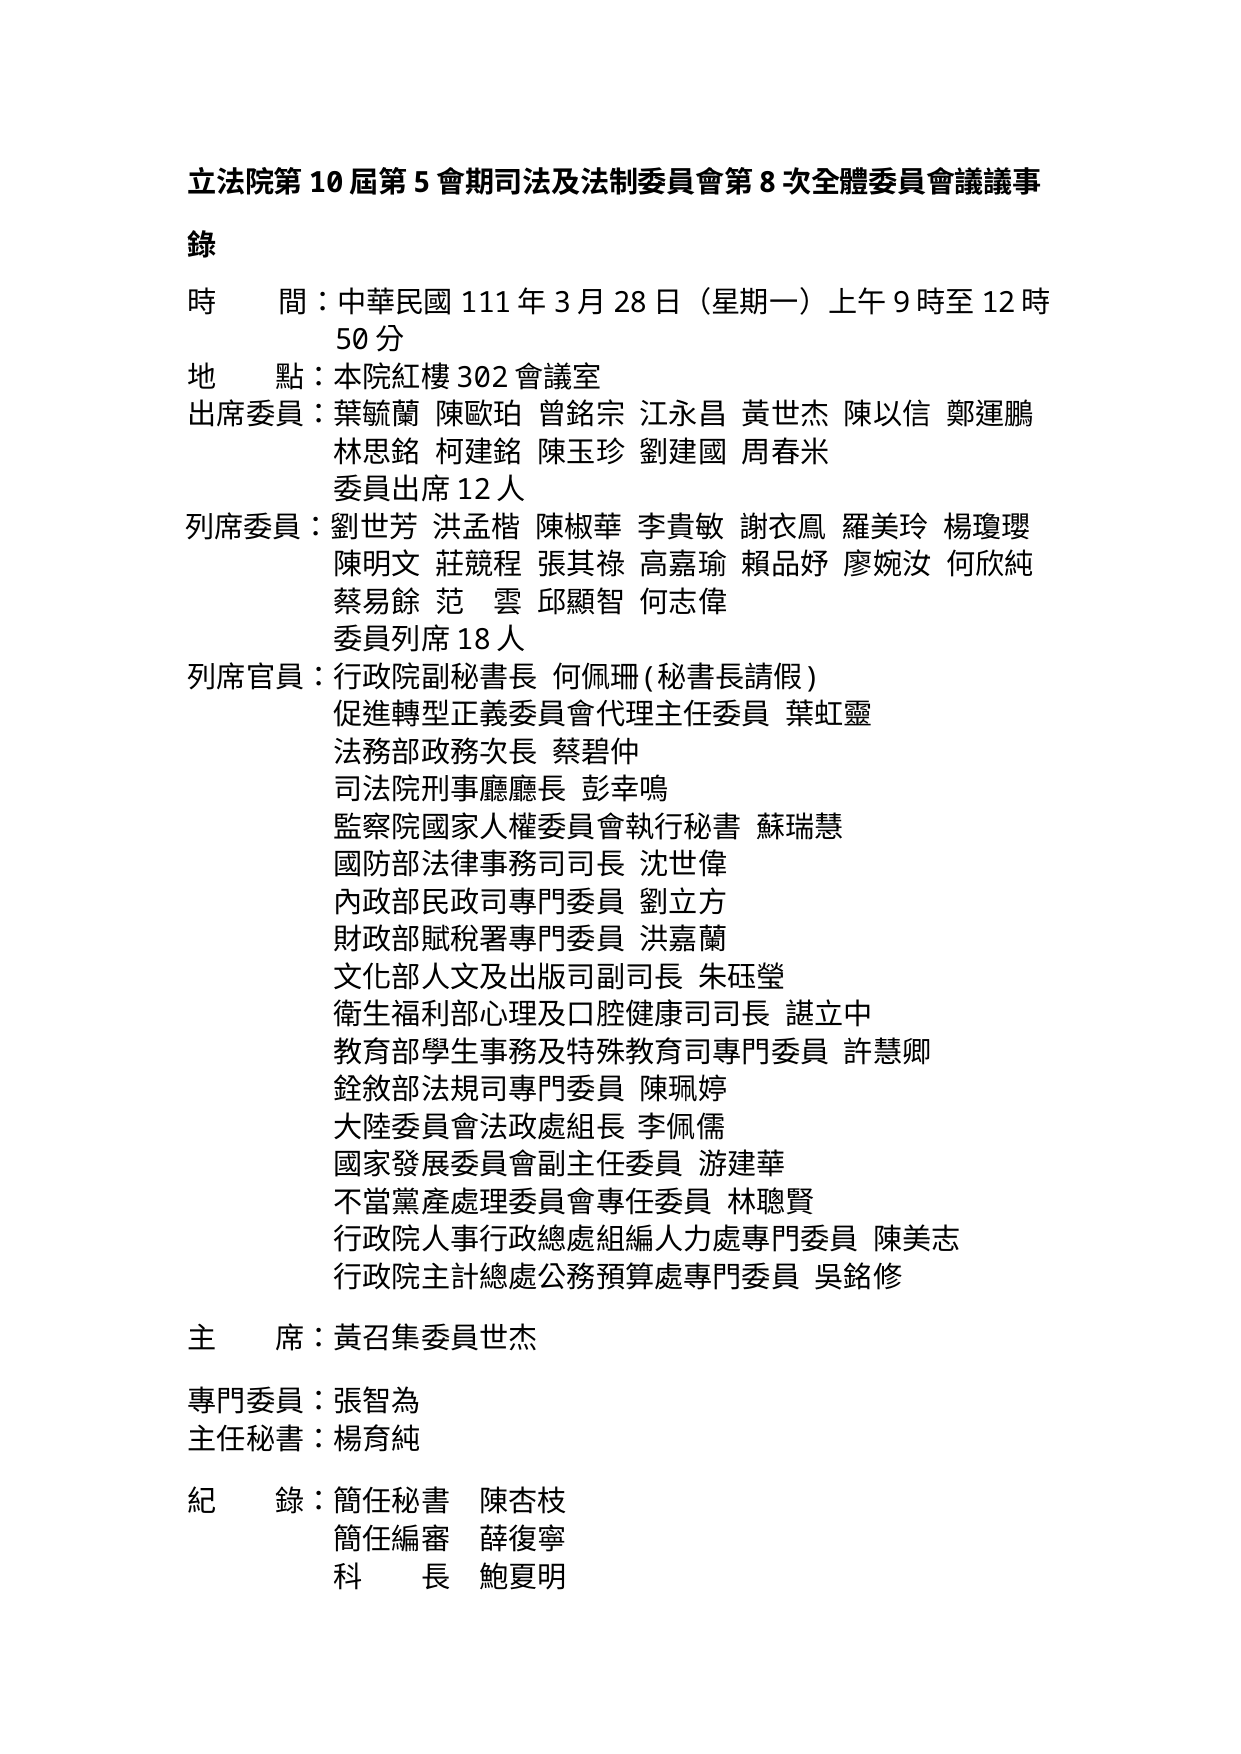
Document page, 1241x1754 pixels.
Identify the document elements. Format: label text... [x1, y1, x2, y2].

text 監察院國家人權委員會執行秘書 蘇瑞慧 [187, 807, 1053, 844]
text 列席官員：行政院副秘書長 何佩珊(秘書長請假) [187, 657, 1053, 694]
text 列席委員：劉世芳 洪孟楷 陳椒華 李貴敏 謝衣鳯 羅美玲 楊瓊瓔 [185, 507, 1053, 544]
text 委員出席12人 [187, 469, 1053, 507]
text 文化部人文及出版司副司長 朱砡瑩 [187, 957, 1053, 994]
text 時 間：中華民國111年3月28日（星期一）上午9時至12時50分 [188, 282, 1053, 357]
text 教育部學生事務及特殊教育司專門委員 許慧卿 [187, 1032, 1053, 1069]
text 行政院主計總處公務預算處專門委員 吳銘修 [187, 1257, 1053, 1294]
text 內政部民政司專門委員 劉立方 [187, 882, 1053, 919]
text 簡任編審 薛復寧 [187, 1519, 1053, 1557]
text 出席委員：葉毓蘭 陳歐珀 曾銘宗 江永昌 黃世杰 陳以信 鄭運鵬 [187, 394, 1053, 432]
text 促進轉型正義委員會代理主任委員 葉虹靈 [187, 694, 1053, 732]
text 不當黨產處理委員會專任委員 林聰賢 [187, 1182, 1053, 1219]
text 衛生福利部心理及口腔健康司司長 諶立中 [187, 994, 1053, 1032]
text 國家發展委員會副主任委員 游建華 [187, 1144, 1053, 1182]
text 國防部法律事務司司長 沈世偉 [187, 844, 1053, 882]
text 主 席：黃召集委員世杰 [187, 1294, 1053, 1357]
text 主任秘書：楊育純 [187, 1419, 1053, 1457]
text 專門委員：張智為 [187, 1357, 1053, 1419]
text 大陸委員會法政處組長 李佩儒 [187, 1107, 1053, 1144]
text 科 長 鮑夏明 [187, 1557, 1053, 1594]
text 蔡易餘 范 雲 邱顯智 何志偉 [187, 582, 1053, 619]
text 立法院第10屆第5會期司法及法制委員會第8次全體委員會議議事錄 [187, 138, 1053, 263]
text 紀 錄：簡任秘書 陳杏枝 [187, 1457, 1053, 1519]
text 林思銘 柯建銘 陳玉珍 劉建國 周春米 [187, 432, 1053, 469]
text 法務部政務次長 蔡碧仲 [187, 732, 1053, 769]
text 行政院人事行政總處組編人力處專門委員 陳美志 [187, 1219, 1053, 1257]
text 銓敘部法規司專門委員 陳珮婷 [187, 1069, 1053, 1107]
text 陳明文 莊競程 張其祿 高嘉瑜 賴品妤 廖婉汝 何欣純 [187, 544, 1053, 582]
text 委員列席18人 [187, 619, 1053, 657]
text 司法院刑事廳廳長 彭幸鳴 [187, 769, 1053, 807]
text 財政部賦稅署專門委員 洪嘉蘭 [187, 919, 1053, 957]
text 地 點：本院紅樓302會議室 [187, 357, 1053, 394]
